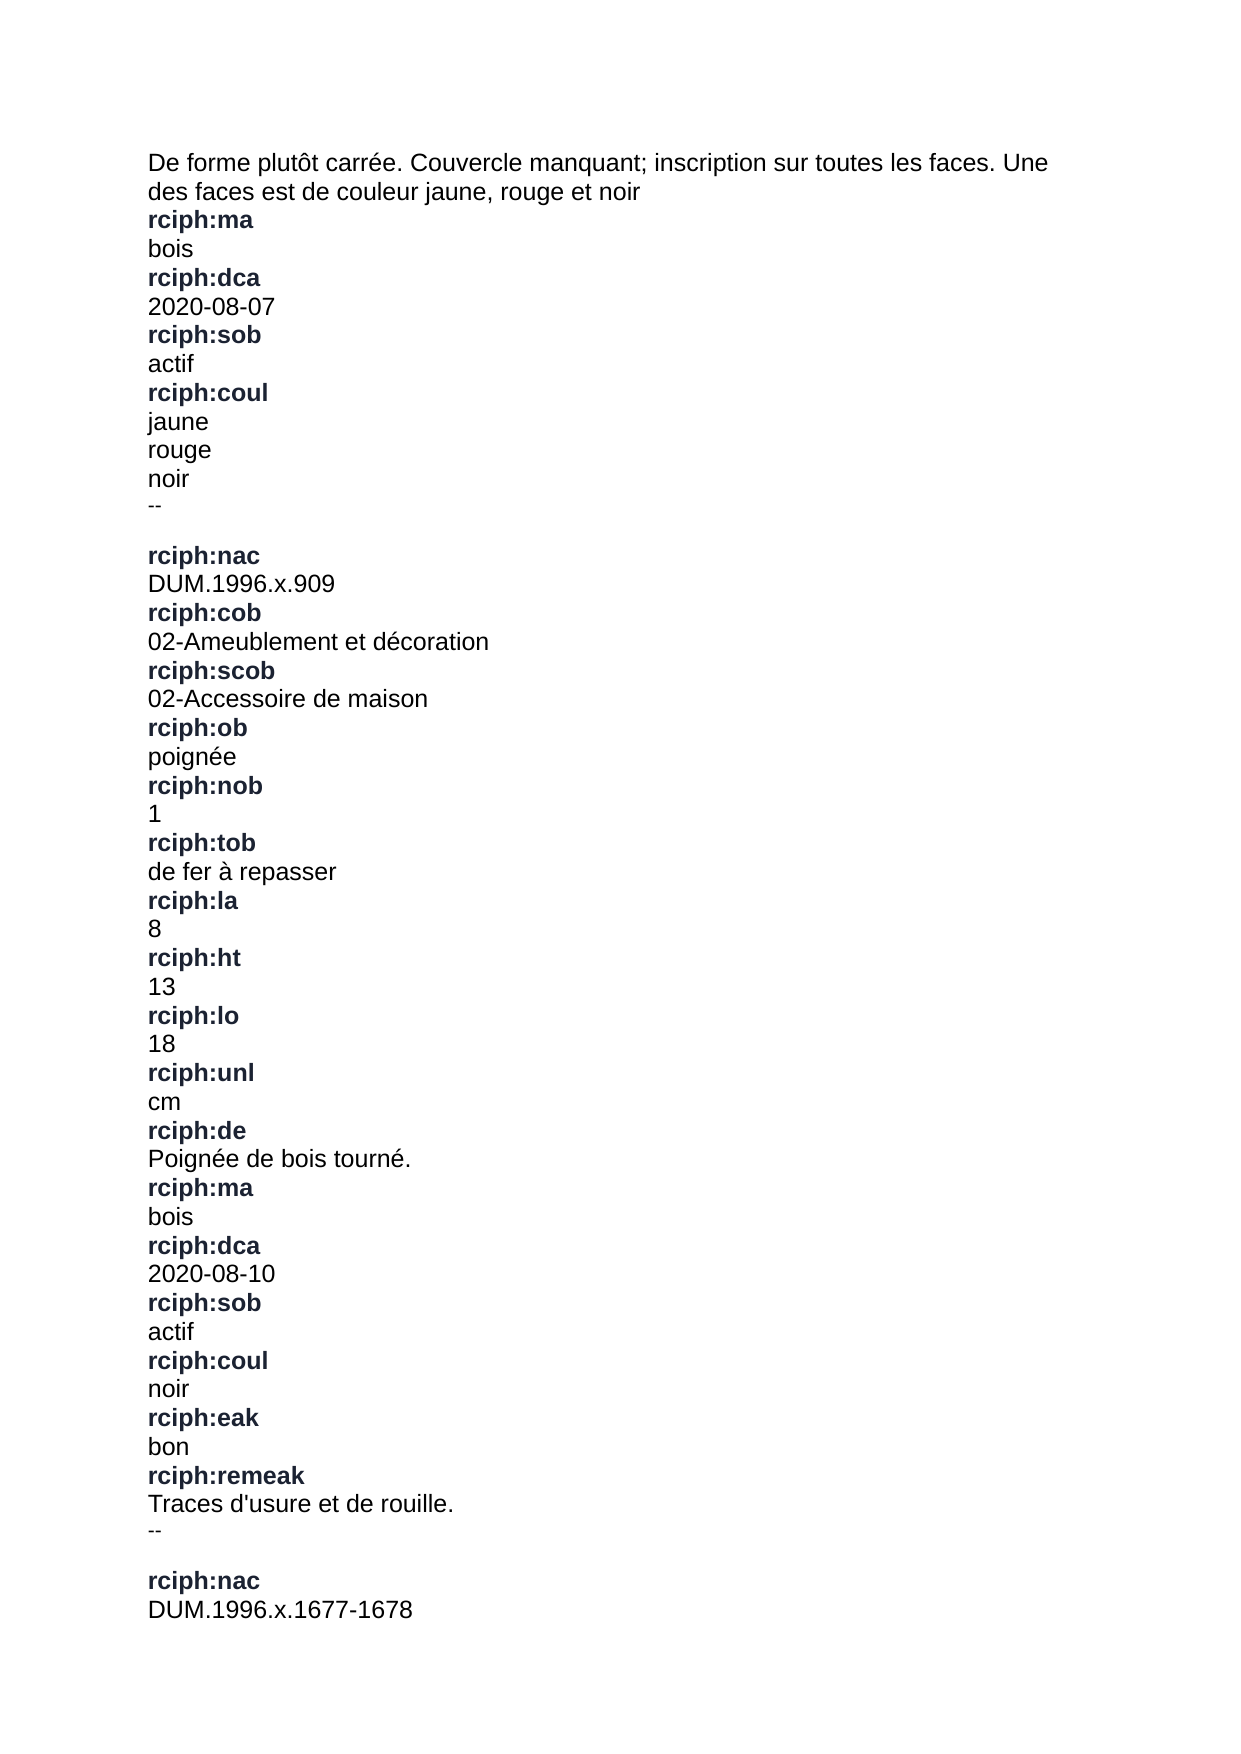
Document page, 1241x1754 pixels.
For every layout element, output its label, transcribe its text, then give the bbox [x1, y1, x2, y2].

text DUM.1996.x.1677-1678 [148, 1595, 1092, 1623]
text 02-Ameublement et décoration [148, 627, 1092, 656]
text rciph:lo [148, 1001, 1092, 1029]
text rciph:dca [148, 263, 1092, 291]
text 8 [148, 914, 1092, 943]
text rciph:sob [148, 1288, 1092, 1317]
text noir [148, 1374, 1092, 1403]
text rciph:dca [148, 1231, 1092, 1259]
text Traces d'usure et de rouille. [148, 1489, 1092, 1518]
text 13 [148, 972, 1092, 1001]
text Poignée de bois tourné. [148, 1144, 1092, 1173]
text actif [148, 349, 1092, 378]
text De forme plutôt carrée. Couvercle manquant; inscription sur toutes les faces. Une des faces est de couleur jaune, rouge et noir [148, 148, 1092, 205]
text rciph:coul [148, 1346, 1092, 1374]
text -- [148, 1518, 1092, 1542]
text de fer à repasser [148, 857, 1092, 886]
text rciph:de [148, 1116, 1092, 1144]
text rciph:scob [148, 656, 1092, 684]
text 1 [148, 799, 1092, 828]
text -- [148, 493, 1092, 517]
text 2020-08-07 [148, 291, 1092, 320]
text rciph:cob [148, 598, 1092, 627]
text actif [148, 1317, 1092, 1346]
text rouge [148, 435, 1092, 464]
text rciph:ob [148, 713, 1092, 742]
text 18 [148, 1029, 1092, 1058]
text rciph:ma [148, 205, 1092, 234]
text rciph:sob [148, 320, 1092, 349]
text rciph:tob [148, 828, 1092, 857]
text cm [148, 1087, 1092, 1116]
text DUM.1996.x.909 [148, 569, 1092, 598]
text bois [148, 1202, 1092, 1231]
text 2020-08-10 [148, 1259, 1092, 1288]
text rciph:ht [148, 943, 1092, 972]
text rciph:nob [148, 771, 1092, 799]
text bon [148, 1432, 1092, 1461]
text rciph:unl [148, 1058, 1092, 1087]
text rciph:nac [148, 541, 1092, 569]
text jaune [148, 406, 1092, 435]
text poignée [148, 742, 1092, 771]
text rciph:la [148, 886, 1092, 914]
text rciph:coul [148, 378, 1092, 406]
text 02-Accessoire de maison [148, 684, 1092, 713]
text rciph:nac [148, 1566, 1092, 1595]
text rciph:ma [148, 1173, 1092, 1202]
text rciph:remeak [148, 1461, 1092, 1489]
text bois [148, 234, 1092, 263]
text rciph:eak [148, 1403, 1092, 1432]
text noir [148, 464, 1092, 493]
